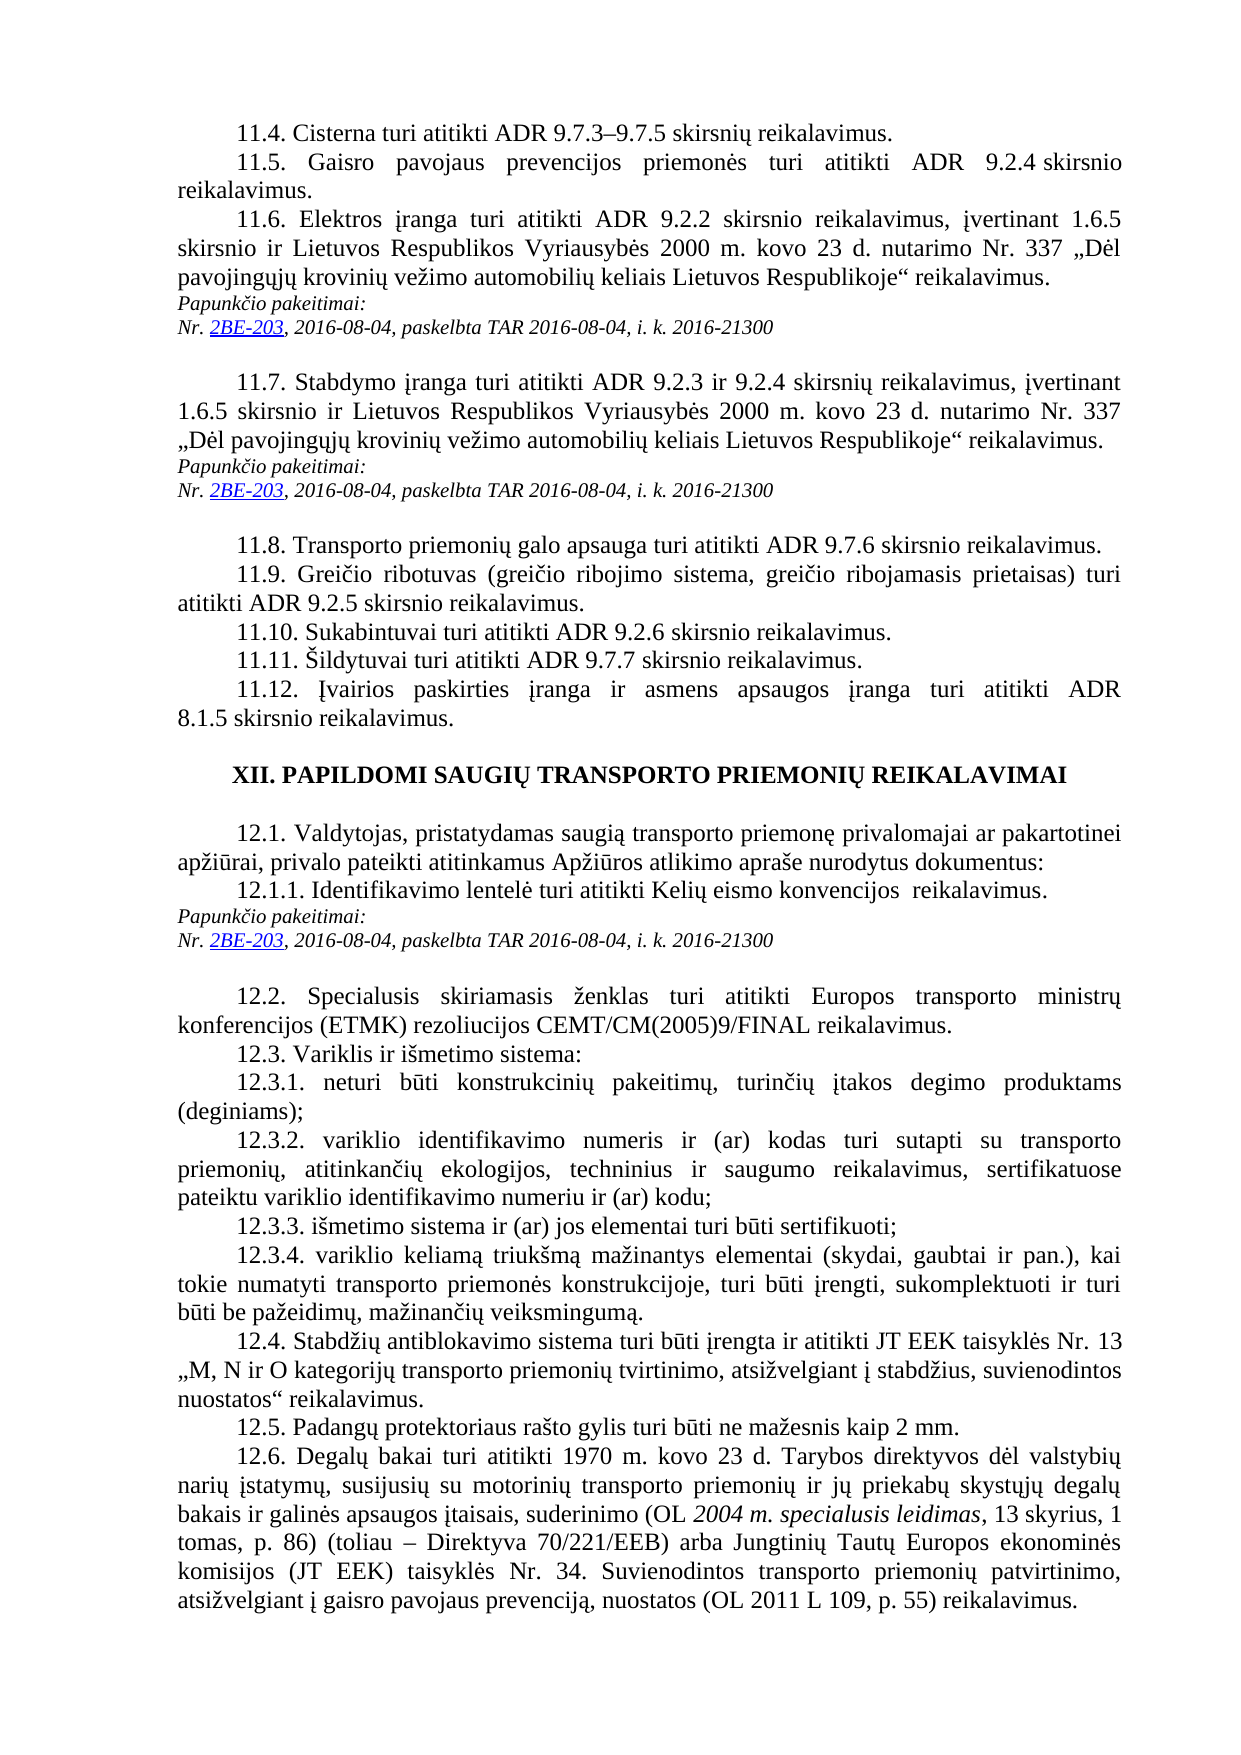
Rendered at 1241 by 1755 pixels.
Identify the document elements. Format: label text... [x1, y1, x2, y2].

text 11.8. Transporto priemonių galo apsauga turi atitikti ADR 9.7.6 skirsnio reikalavimus. [177, 531, 1122, 559]
text Nr. 2BE-203, 2016-08-04, paskelbta TAR 2016-08-04, i. k. 2016-21300 [177, 315, 1122, 339]
text 11.9. Greičio ribotuvas (greičio ribojimo sistema, greičio ribojamasis prietaisas) turi atitikti ADR 9.2.5 skirsnio reikalavimus. [177, 559, 1122, 617]
text 12.3. Variklis ir išmetimo sistema: [177, 1039, 1122, 1067]
text 12.5. Padangų protektoriaus rašto gylis turi būti ne mažesnis kaip 2 mm. [177, 1412, 1122, 1441]
text 12.3.3. išmetimo sistema ir (ar) jos elementai turi būti sertifikuoti; [177, 1211, 1122, 1240]
text Papunkčio pakeitimai: [177, 904, 1122, 928]
text Nr. 2BE-203, 2016-08-04, paskelbta TAR 2016-08-04, i. k. 2016-21300 [177, 478, 1122, 502]
text 11.7. Stabdymo įranga turi atitikti ADR 9.2.3 ir 9.2.4 skirsnių reikalavimus, įvertinant 1.6.5 skirsnio ir Lietuvos Respublikos Vyriausybės 2000 m. kovo 23 d. nutarimo Nr. 337 „Dėl pavojingųjų krovinių vežimo automobilių keliais Lietuvos Respublikoje“ reikalavimus. [177, 367, 1122, 454]
text Nr. 2BE-203, 2016-08-04, paskelbta TAR 2016-08-04, i. k. 2016-21300 [177, 928, 1122, 952]
text 12.6. Degalų bakai turi atitikti 1970 m. kovo 23 d. Tarybos direktyvos dėl valstybių narių įstatymų, susijusių su motorinių transporto priemonių ir jų priekabų skystųjų degalų bakais ir galinės apsaugos įtaisais, suderinimo (OL 2004 m. specialusis leidimas, 13 skyrius, 1 tomas, p. 86) (toliau – Direktyva 70/221/EEB) arba Jungtinių Tautų Europos ekonominės komisijos (JT EEK) taisyklės Nr. 34. Suvienodintos transporto priemonių patvirtinimo, atsižvelgiant į gaisro pavojaus prevenciją, nuostatos (OL 2011 L 109, p. 55) reikalavimus. [177, 1441, 1122, 1614]
text 12.4. Stabdžių antiblokavimo sistema turi būti įrengta ir atitikti JT EEK taisyklės Nr. 13 „M, N ir O kategorijų transporto priemonių tvirtinimo, atsižvelgiant į stabdžius, suvienodintos nuostatos“ reikalavimus. [177, 1326, 1122, 1412]
text 12.3.1. neturi būti konstrukcinių pakeitimų, turinčių įtakos degimo produktams (deginiams); [177, 1067, 1122, 1125]
text XII. PAPILDOMI SAUGIŲ TRANSPORTO PRIEMONIŲ REIKALAVIMAI [177, 761, 1122, 789]
text 11.12. Įvairios paskirties įranga ir asmens apsaugos įranga turi atitikti ADR 8.1.5 skirsnio reikalavimus. [177, 674, 1122, 732]
text 12.1.1. Identifikavimo lentelė turi atitikti Kelių eismo konvencijos reikalavimus. [177, 876, 1122, 904]
text 12.2. Specialusis skiriamasis ženklas turi atitikti Europos transporto ministrų konferencijos (ETMK) rezoliucijos CEMT/CM(2005)9/FINAL reikalavimus. [177, 981, 1122, 1039]
text 11.4. Cisterna turi atitikti ADR 9.7.3–9.7.5 skirsnių reikalavimus. [177, 118, 1122, 147]
text 11.11. Šildytuvai turi atitikti ADR 9.7.7 skirsnio reikalavimus. [177, 646, 1122, 674]
text 12.1. Valdytojas, pristatydamas saugią transporto priemonę privalomajai ar pakartotinei apžiūrai, privalo pateikti atitinkamus Apžiūros atlikimo apraše nurodytus dokumentus: [177, 818, 1122, 876]
text 12.3.4. variklio keliamą triukšmą mažinantys elementai (skydai, gaubtai ir pan.), kai tokie numatyti transporto priemonės konstrukcijoje, turi būti įrengti, sukomplektuoti ir turi būti be pažeidimų, mažinančių veiksmingumą. [177, 1240, 1122, 1326]
text 11.10. Sukabintuvai turi atitikti ADR 9.2.6 skirsnio reikalavimus. [177, 617, 1122, 646]
text Papunkčio pakeitimai: [177, 291, 1122, 315]
text 12.3.2. variklio identifikavimo numeris ir (ar) kodas turi sutapti su transporto priemonių, atitinkančių ekologijos, techninius ir saugumo reikalavimus, sertifikatuose pateiktu variklio identifikavimo numeriu ir (ar) kodu; [177, 1125, 1122, 1211]
text 11.6. Elektros įranga turi atitikti ADR 9.2.2 skirsnio reikalavimus, įvertinant 1.6.5 skirsnio ir Lietuvos Respublikos Vyriausybės 2000 m. kovo 23 d. nutarimo Nr. 337 „Dėl pavojingųjų krovinių vežimo automobilių keliais Lietuvos Respublikoje“ reikalavimus. [177, 204, 1122, 291]
text Papunkčio pakeitimai: [177, 454, 1122, 478]
text 11.5. Gaisro pavojaus prevencijos priemonės turi atitikti ADR 9.2.4 skirsnio reikalavimus. [177, 147, 1122, 204]
